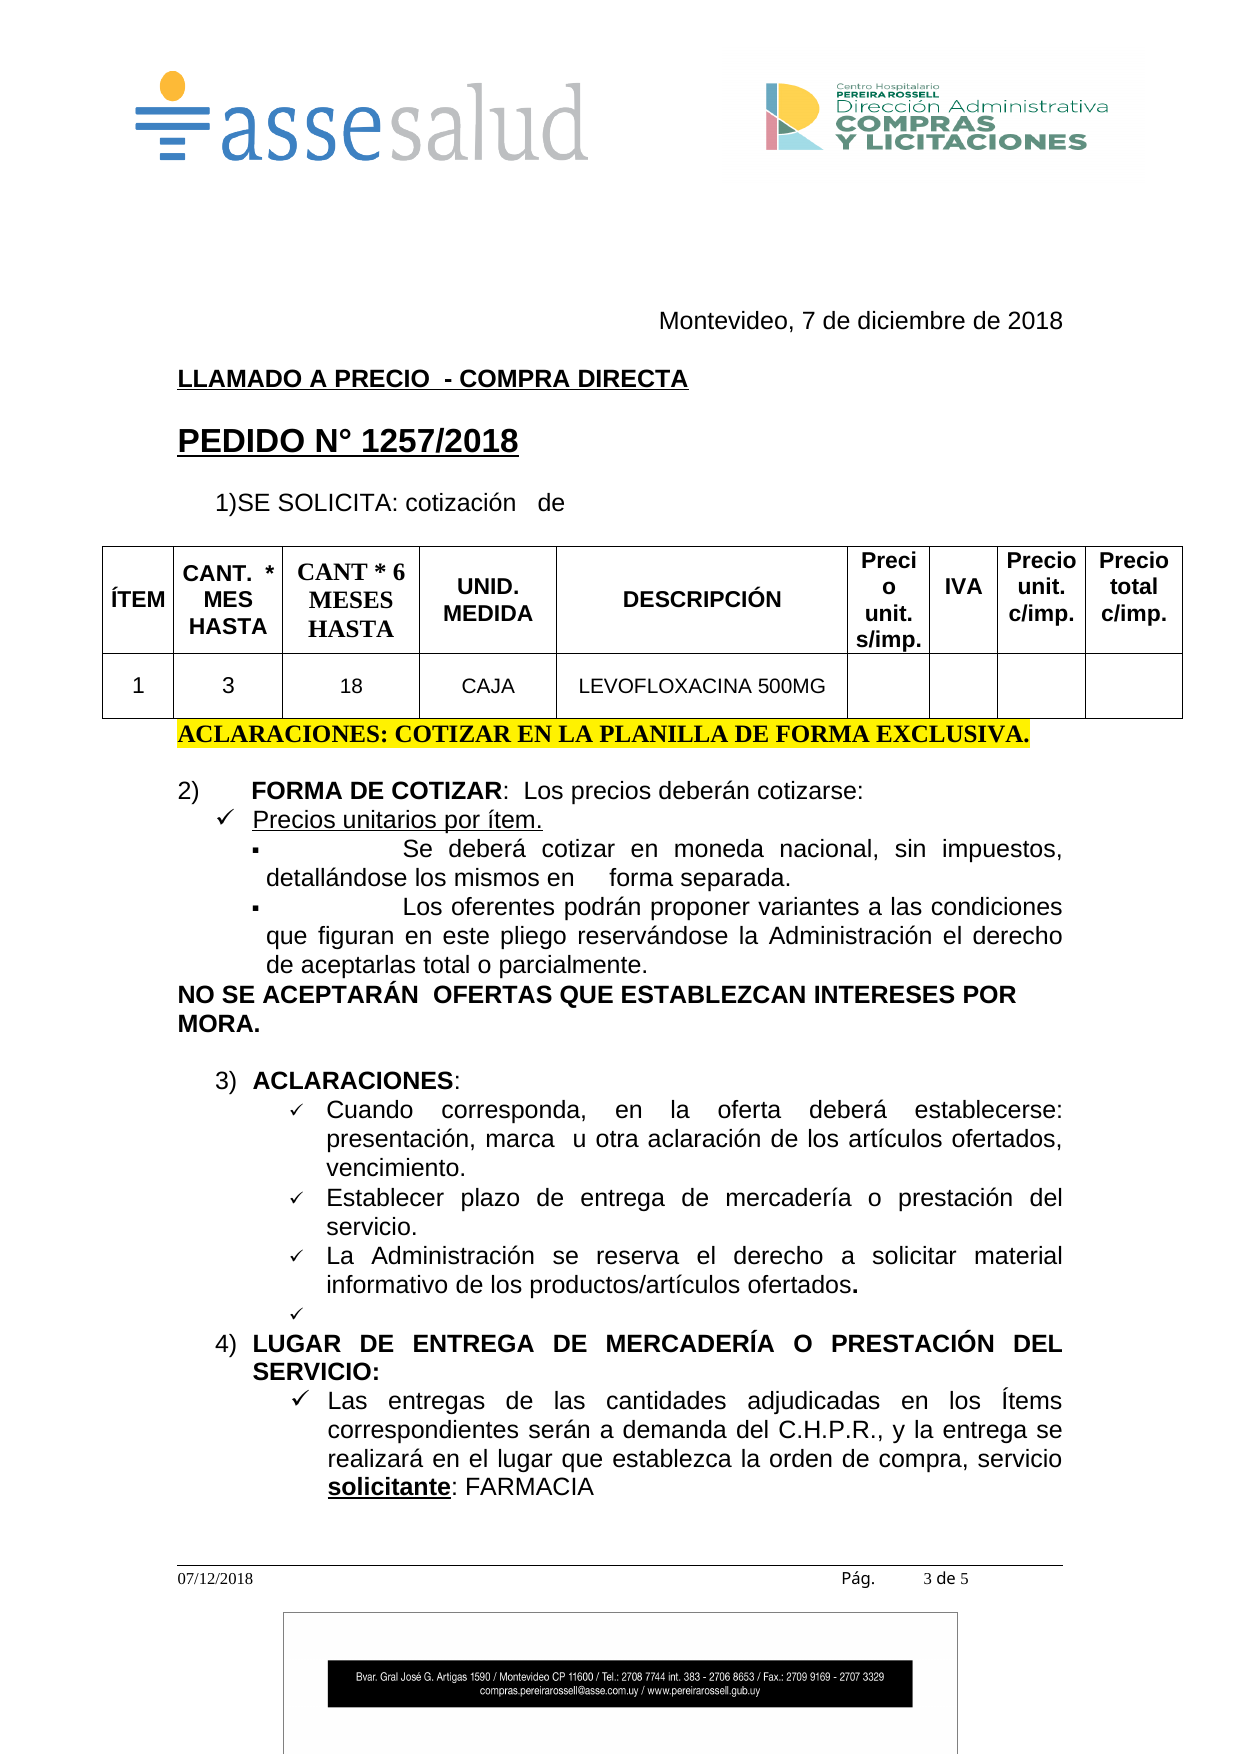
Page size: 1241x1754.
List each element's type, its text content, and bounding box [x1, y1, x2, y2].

list FORMA DE COTIZAR: Los precios deberán cotizarse: [177, 776, 1063, 805]
table_cell 3 [174, 654, 282, 718]
table_cell 1 [103, 654, 173, 718]
table_header Precio unit. c/imp. [998, 547, 1085, 652]
table_cell [930, 654, 997, 718]
picture [722, 45, 1145, 183]
list La Administración se reserva el derecho a solicitar material informativo de los productos/artículos ofertados. [288, 1241, 1063, 1299]
picture [284, 1613, 957, 1754]
table_header Precio total c/imp. [1086, 547, 1182, 652]
table_cell [998, 654, 1085, 718]
table_header CANT. * MES HASTA [174, 547, 282, 652]
text NO SE ACEPTARÁN OFERTAS QUE ESTABLEZCAN INTERESES POR MORA. [177, 980, 1063, 1037]
list SE SOLICITA: cotización de [215, 488, 1063, 517]
list Las entregas de las cantidades adjudicadas en los Ítems correspondientes serán a demanda del C.H.P.R., y la entrega se realizará en el lugar que establezca la orden de compra, servicio solicitante: FARMACIA [290, 1386, 1063, 1501]
list LUGAR DE ENTREGA DE MERCADERÍA O PRESTACIÓN DEL SERVICIO: [215, 1328, 1063, 1386]
text PEDIDO N° 1257/2018 [177, 421, 1063, 460]
list Establecer plazo de entrega de mercadería o prestación del servicio. [288, 1183, 1063, 1241]
text LLAMADO A PRECIO - COMPRA DIRECTA [177, 364, 1063, 392]
picture [134, 70, 589, 162]
table_cell 18 [283, 654, 419, 718]
table_header ÍTEM [103, 547, 173, 652]
table_header UNID. MEDIDA [420, 547, 556, 652]
list Se deberá cotizar en moneda nacional, sin impuestos, detallándose los mismos en forma separada. [251, 834, 1063, 892]
text Montevideo, 7 de diciembre de 2018 [177, 306, 1063, 335]
table_header CANT * 6 MESES HASTA [283, 547, 419, 652]
table_header IVA [930, 547, 997, 652]
table_cell [1086, 654, 1182, 718]
list Precios unitarios por ítem. [215, 805, 1063, 834]
list Cuando corresponda, en la oferta deberá establecerse: presentación, marca u otra aclaración de los artículos ofertados, vencimiento. [288, 1095, 1063, 1183]
table_cell LEVOFLOXACINA 500MG [557, 654, 847, 718]
table_header Precio unit. s/imp. [848, 547, 929, 652]
list ACLARACIONES: [215, 1066, 1063, 1095]
table_cell CAJA [420, 654, 556, 718]
list Los oferentes podrán proponer variantes a las condiciones que figuran en este pliego reservándose la Administración el derecho de aceptarlas total o parcialmente. [251, 892, 1063, 980]
text ACLARACIONES: COTIZAR EN LA PLANILLA DE FORMA EXCLUSIVA. [177, 719, 1063, 748]
table_cell [848, 654, 929, 718]
table_header DESCRIPCIÓN [557, 547, 847, 652]
